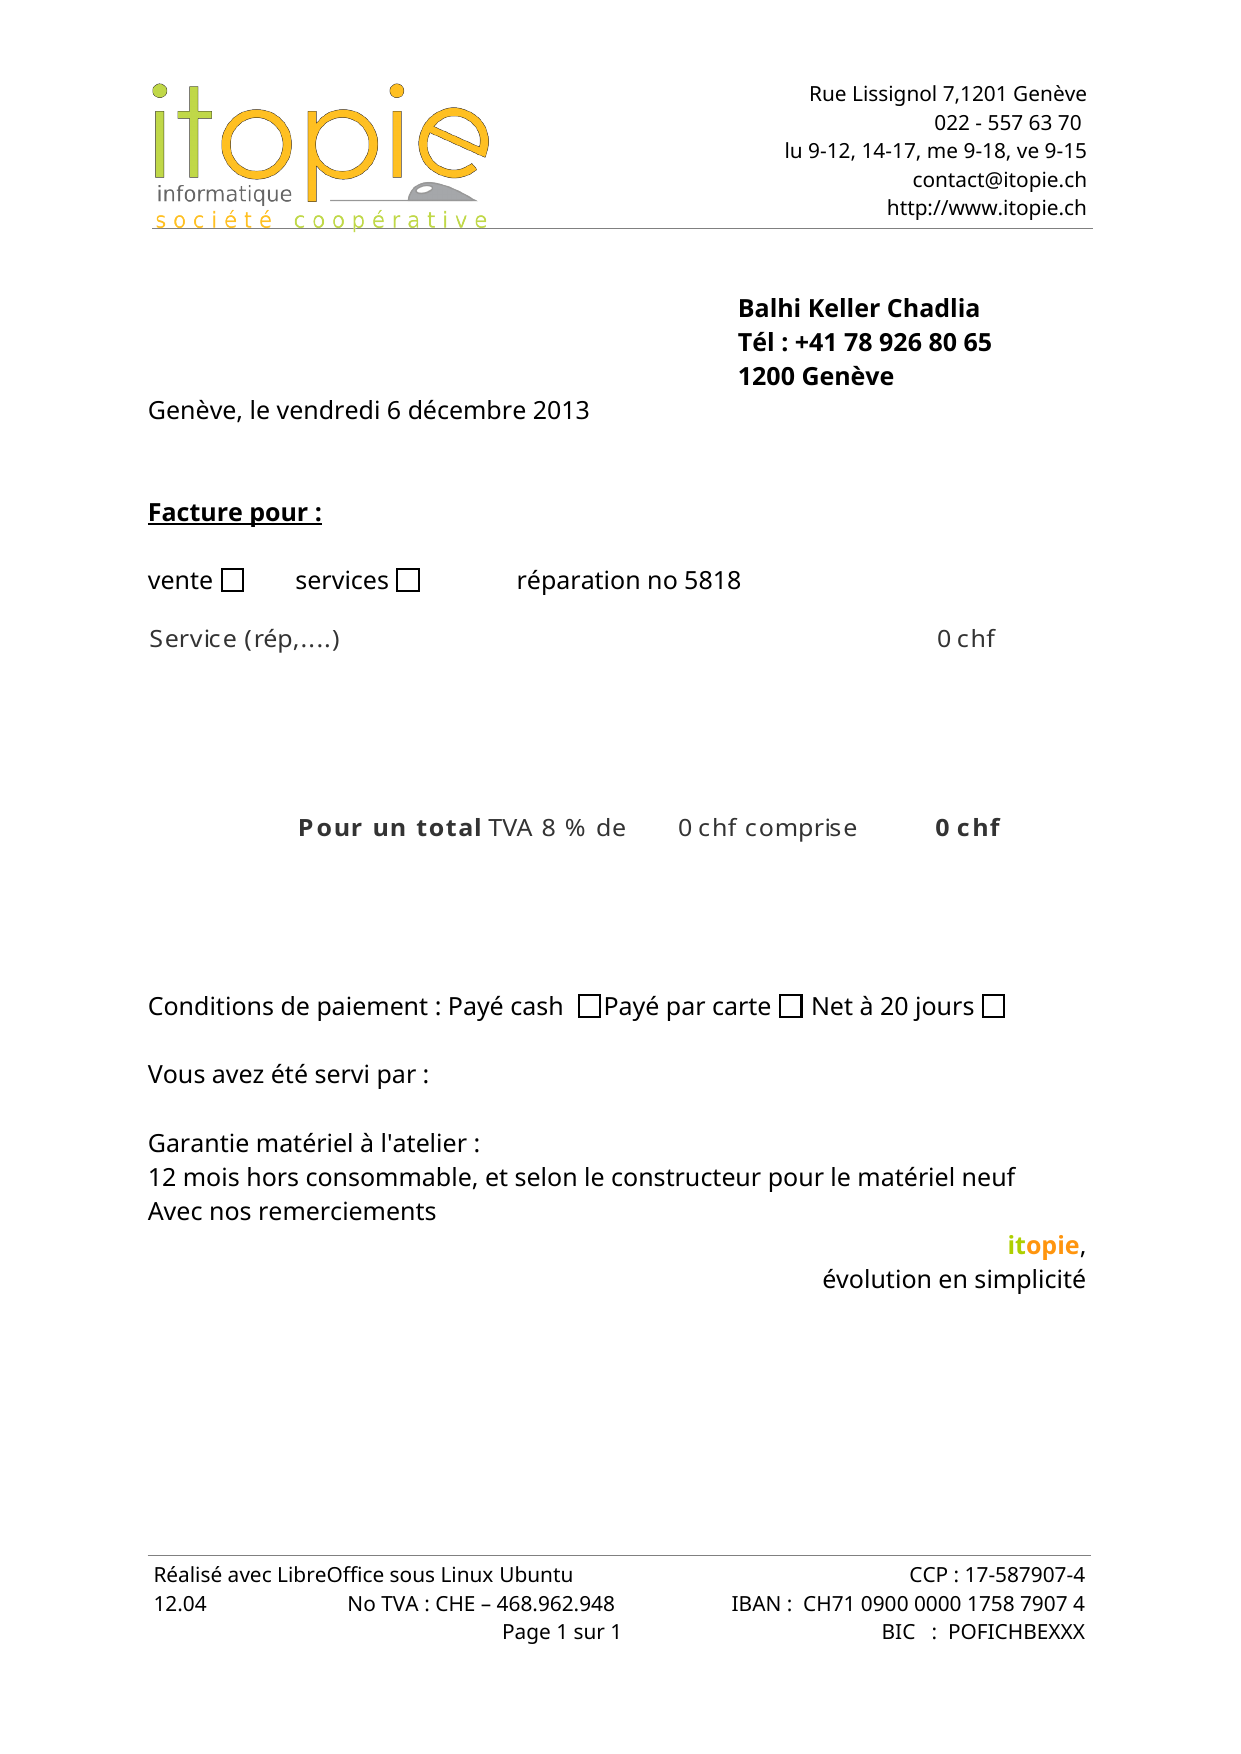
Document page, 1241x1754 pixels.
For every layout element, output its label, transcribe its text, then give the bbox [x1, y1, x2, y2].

text Balhi Keller Chadlia [148, 290, 1093, 324]
text Conditions de paiement : Payé cash Payé par carte Net à 20 jours [148, 989, 1093, 1023]
text Vous avez été servi par : [148, 1057, 1093, 1091]
text 1200 Genève [148, 358, 1093, 392]
text Avec nos remerciements [148, 1193, 1093, 1227]
text Facture pour : [148, 495, 1093, 529]
text 12 mois hors consommable, et selon le constructeur pour le matériel neuf [148, 1159, 1093, 1193]
text Genève, le vendredi 6 décembre 2013 [148, 392, 1093, 427]
picture [138, 72, 500, 244]
text Garantie matériel à l'atelier : [148, 1125, 1093, 1159]
text évolution en simplicité [148, 1262, 1093, 1296]
text vente services réparation no 5818 [148, 563, 1093, 597]
text Tél : +41 78 926 80 65 [148, 324, 1093, 358]
text itopie, [148, 1227, 1093, 1262]
